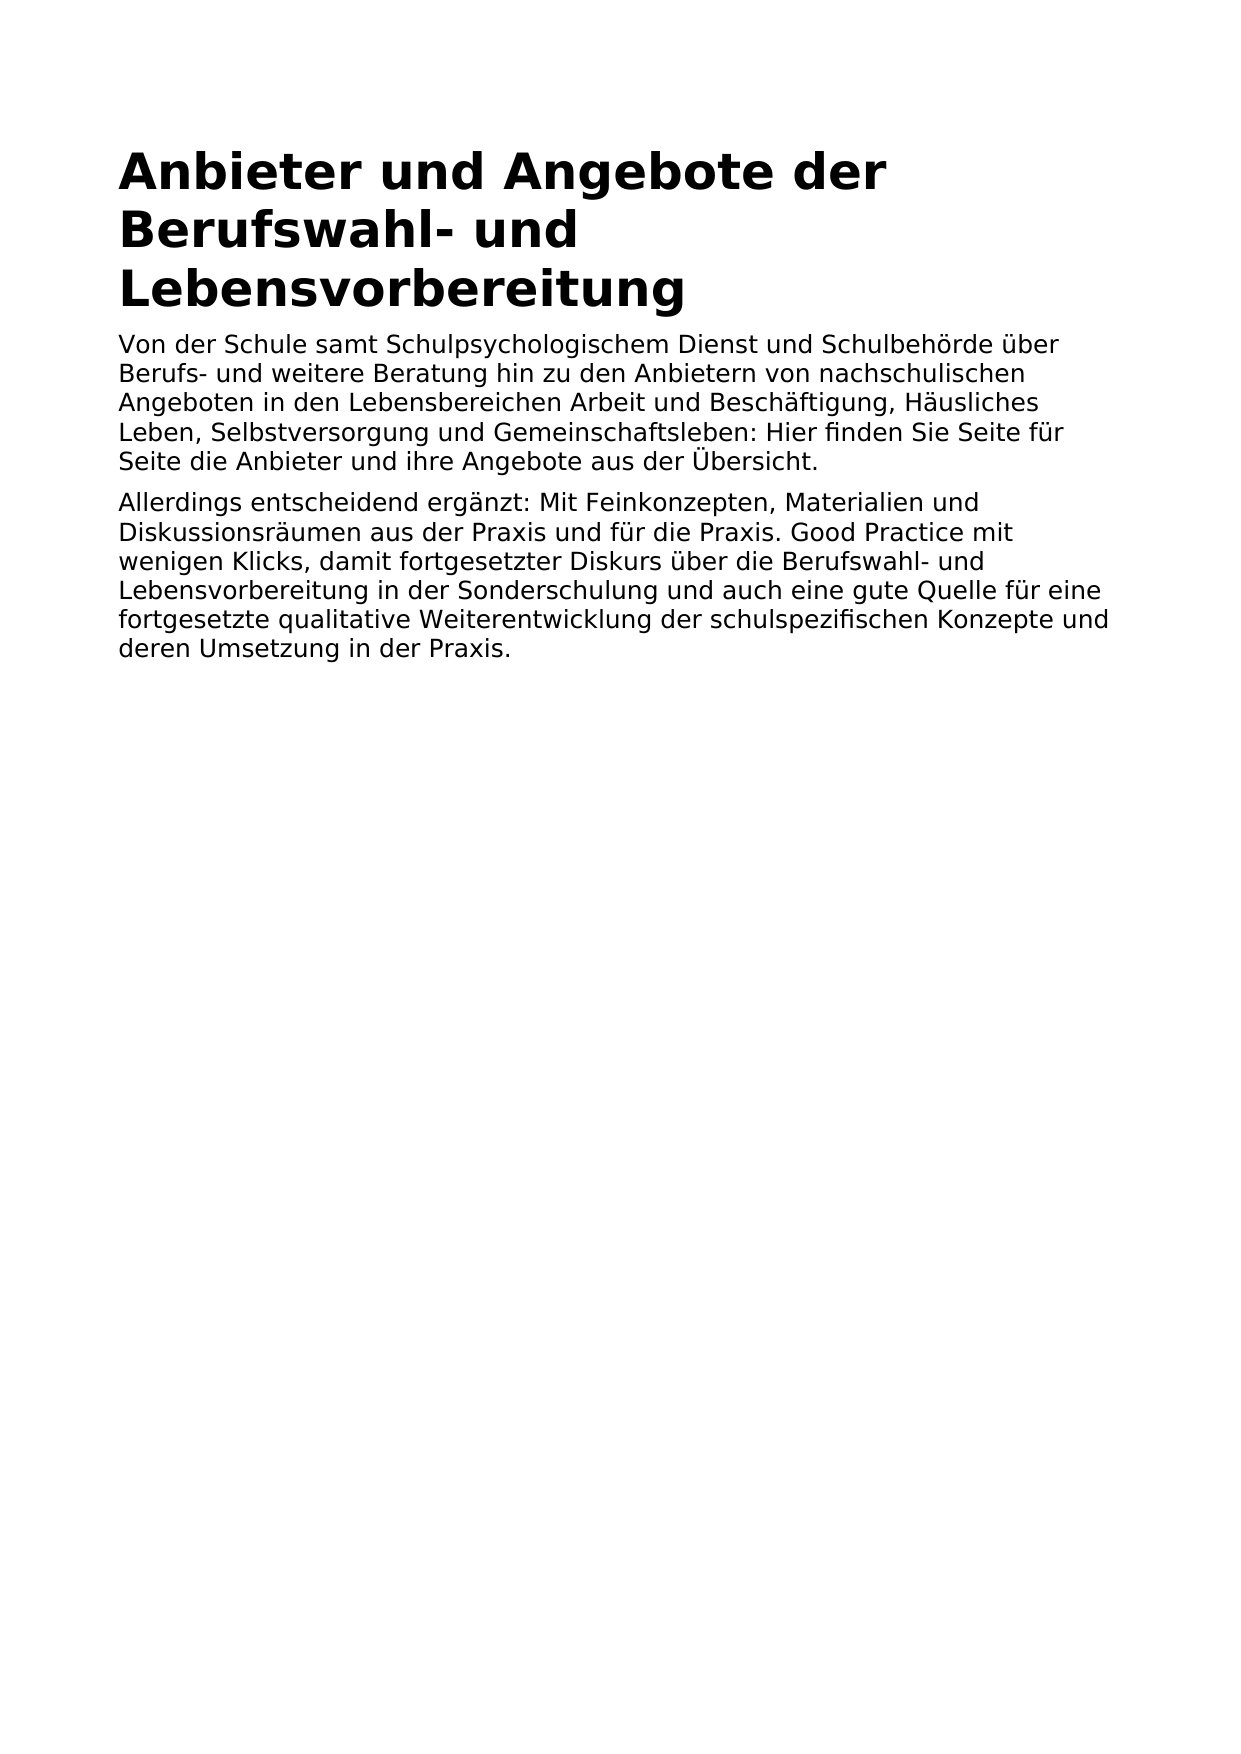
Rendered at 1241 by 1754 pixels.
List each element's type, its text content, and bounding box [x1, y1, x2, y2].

text Allerdings entscheidend ergänzt: Mit Feinkonzepten, Materialien und Diskussionsräumen aus der Praxis und für die Praxis. Good Practice mit wenigen Klicks, damit fortgesetzter Diskurs über die Berufswahl- und Lebensvorbereitung in der Sonderschulung und auch eine gute Quelle für eine fortgesetzte qualitative Weiterentwicklung der schulspezifischen Konzepte und deren Umsetzung in der Praxis. [118, 489, 1122, 664]
subtitle Anbieter und Angebote der Berufswahl- und Lebensvorbereitung [118, 143, 1122, 318]
text Von der Schule samt Schulpsychologischem Dienst und Schulbehörde über Berufs- und weitere Beratung hin zu den Anbietern von nachschulischen Angeboten in den Lebensbereichen Arbeit und Beschäftigung, Häusliches Leben, Selbstversorgung und Gemeinschaftsleben: Hier finden Sie Seite für Seite die Anbieter und ihre Angebote aus der Übersicht. [118, 330, 1122, 476]
